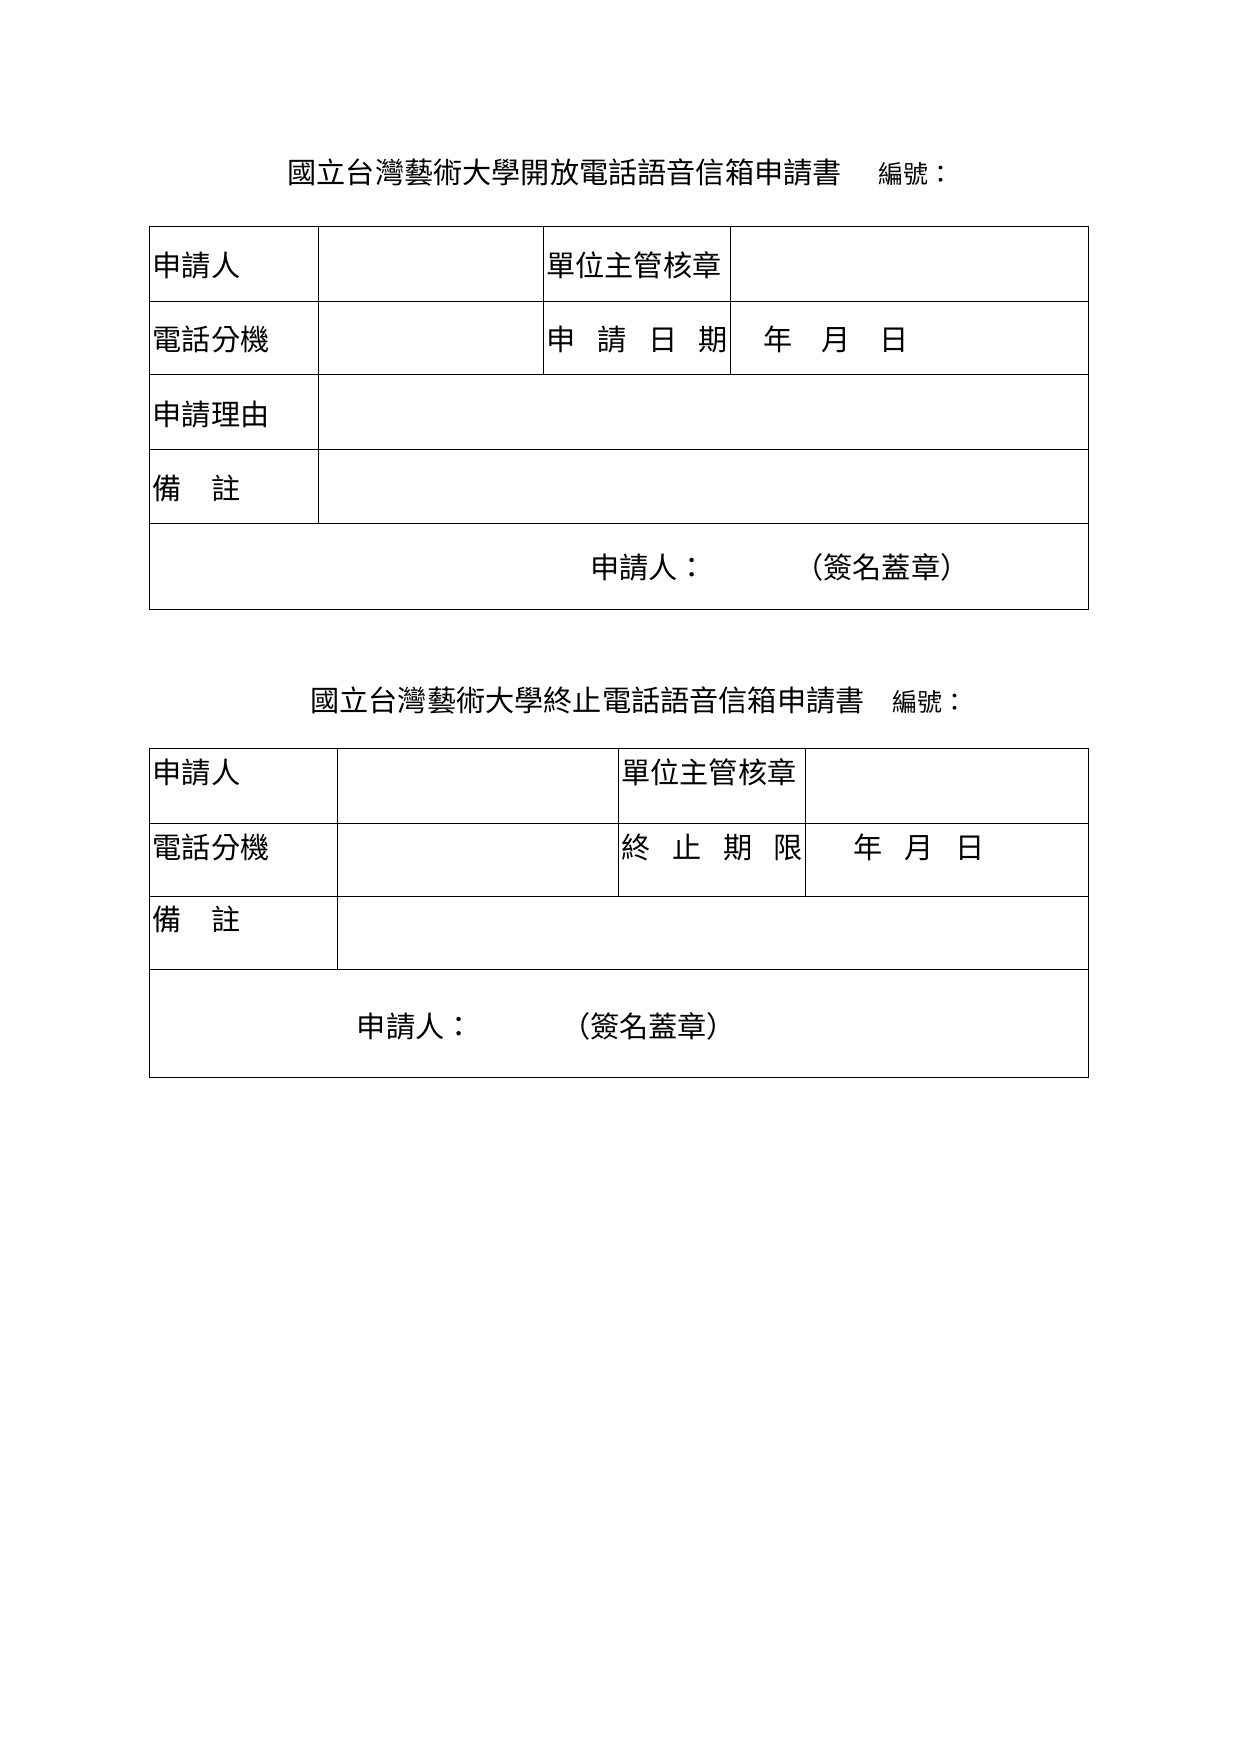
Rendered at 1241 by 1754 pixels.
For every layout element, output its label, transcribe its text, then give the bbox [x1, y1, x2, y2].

table_header [806, 749, 1088, 823]
table_cell 備 註 [150, 450, 318, 522]
table_cell 終止期限 [619, 824, 805, 896]
table_cell 申請理由 [150, 375, 318, 449]
table_cell [319, 302, 543, 374]
table_cell [319, 450, 1088, 522]
table_header [319, 227, 543, 301]
table_header 單位主管核章 [619, 749, 805, 823]
table_cell 申請人： （簽名蓋章） [150, 524, 1088, 609]
table_header 單位主管核章 [544, 227, 730, 301]
table_cell 申請日期 [544, 302, 730, 374]
table_cell 申請人： （簽名蓋章） [150, 970, 1088, 1077]
text 國立台灣藝術大學開放電話語音信箱申請書 編號： [187, 150, 1053, 192]
text 國立台灣藝術大學終止電話語音信箱申請書 編號： [187, 677, 1053, 719]
table_header 申請人 [150, 749, 337, 823]
table_cell 電話分機 [150, 302, 318, 374]
table_header 申請人 [150, 227, 318, 301]
table_cell 年 月 日 [731, 302, 1088, 374]
table_cell 電話分機 [150, 824, 337, 896]
table_cell [338, 824, 618, 896]
table_cell 年 月 日 [806, 824, 1088, 896]
table_cell [319, 375, 1088, 449]
table_header [731, 227, 1088, 301]
table_cell [338, 897, 1088, 969]
table_header [338, 749, 618, 823]
table_cell 備 註 [150, 897, 337, 969]
